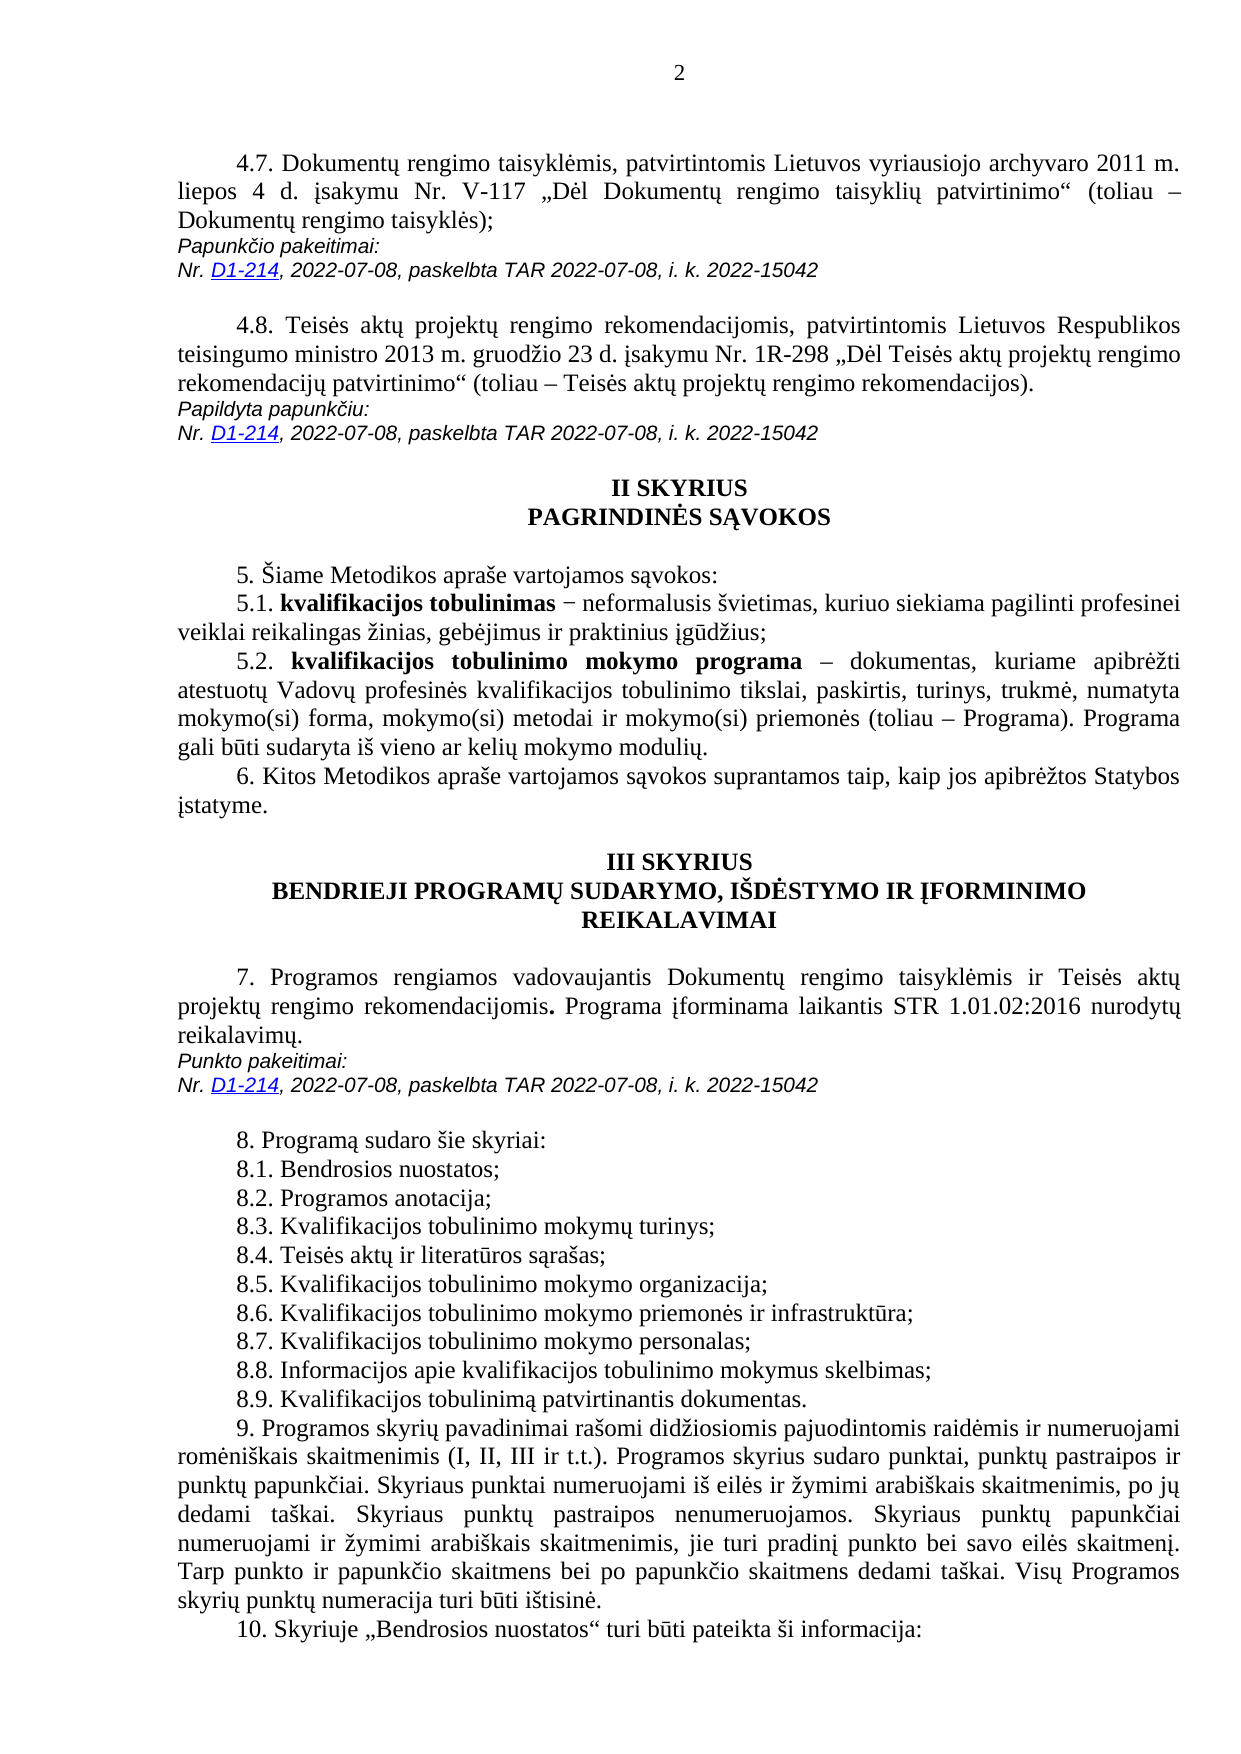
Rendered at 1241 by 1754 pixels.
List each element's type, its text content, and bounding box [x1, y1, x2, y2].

text 7. Programos rengiamos vadovaujantis Dokumentų rengimo taisyklėmis ir Teisės aktų projektų rengimo rekomendacijomis. Programa įforminama laikantis STR 1.01.02:2016 nurodytų reikalavimų. [177, 962, 1181, 1048]
text 5.2. kvalifikacijos tobulinimo mokymo programa – dokumentas, kuriame apibrėžti atestuotų Vadovų profesinės kvalifikacijos tobulinimo tikslai, paskirtis, turinys, trukmė, numatyta mokymo(si) forma, mokymo(si) metodai ir mokymo(si) priemonės (toliau – Programa). Programa gali būti sudaryta iš vieno ar kelių mokymo modulių. [177, 646, 1181, 761]
text 8.3. Kvalifikacijos tobulinimo mokymų turinys; [177, 1211, 1181, 1240]
text 9. Programos skyrių pavadinimai rašomi didžiosiomis pajuodintomis raidėmis ir numeruojami romėniškais skaitmenimis (I, II, III ir t.t.). Programos skyrius sudaro punktai, punktų pastraipos ir punktų papunkčiai. Skyriaus punktai numeruojami iš eilės ir žymimi arabiškais skaitmenimis, po jų dedami taškai. Skyriaus punktų pastraipos nenumeruojamos. Skyriaus punktų papunkčiai numeruojami ir žymimi arabiškais skaitmenimis, jie turi pradinį punkto bei savo eilės skaitmenį. Tarp punkto ir papunkčio skaitmens bei po papunkčio skaitmens dedami taškai. Visų Programos skyrių punktų numeracija turi būti ištisinė. [177, 1413, 1181, 1614]
text 5.1. kvalifikacijos tobulinimas − neformalusis švietimas, kuriuo siekiama pagilinti profesinei veiklai reikalingas žinias, gebėjimus ir praktinius įgūdžius; [177, 588, 1181, 646]
text 8.2. Programos anotacija; [177, 1183, 1181, 1211]
text 8.4. Teisės aktų ir literatūros sąrašas; [177, 1240, 1181, 1269]
text 5. Šiame Metodikos apraše vartojamos sąvokos: [177, 560, 1181, 588]
text II SKYRIUS [177, 473, 1181, 502]
text Nr. D1-214, 2022-07-08, paskelbta TAR 2022-07-08, i. k. 2022-15042 [177, 1072, 1181, 1096]
text III SKYRIUS [177, 847, 1181, 876]
text 8.5. Kvalifikacijos tobulinimo mokymo organizacija; [177, 1269, 1181, 1298]
text REIKALAVIMAI [177, 905, 1181, 933]
text 8.6. Kvalifikacijos tobulinimo mokymo priemonės ir infrastruktūra; [177, 1298, 1181, 1326]
text Papildyta papunkčiu: [177, 397, 1181, 421]
text 4.7. Dokumentų rengimo taisyklėmis, patvirtintomis Lietuvos vyriausiojo archyvaro 2011 m. liepos 4 d. įsakymu Nr. V-117 „Dėl Dokumentų rengimo taisyklių patvirtinimo“ (toliau – Dokumentų rengimo taisyklės); [177, 148, 1181, 234]
text 8.8. Informacijos apie kvalifikacijos tobulinimo mokymus skelbimas; [177, 1355, 1181, 1384]
text 4.8. Teisės aktų projektų rengimo rekomendacijomis, patvirtintomis Lietuvos Respublikos teisingumo ministro 2013 m. gruodžio 23 d. įsakymu Nr. 1R-298 „Dėl Teisės aktų projektų rengimo rekomendacijų patvirtinimo“ (toliau – Teisės aktų projektų rengimo rekomendacijos). [177, 311, 1181, 397]
text 8.7. Kvalifikacijos tobulinimo mokymo personalas; [177, 1326, 1181, 1355]
text 6. Kitos Metodikos apraše vartojamos sąvokos suprantamos taip, kaip jos apibrėžtos Statybos įstatyme. [177, 761, 1181, 818]
text Nr. D1-214, 2022-07-08, paskelbta TAR 2022-07-08, i. k. 2022-15042 [177, 258, 1181, 282]
text Nr. D1-214, 2022-07-08, paskelbta TAR 2022-07-08, i. k. 2022-15042 [177, 421, 1181, 445]
text BENDRIEJI PROGRAMŲ SUDARYMO, IŠDĖSTYMO IR ĮFORMINIMO [177, 876, 1181, 905]
text 8. Programą sudaro šie skyriai: [177, 1125, 1181, 1154]
text Punkto pakeitimai: [177, 1048, 1181, 1072]
text 8.9. Kvalifikacijos tobulinimą patvirtinantis dokumentas. [177, 1384, 1181, 1413]
text PAGRINDINĖS SĄVOKOS [177, 502, 1181, 531]
text 8.1. Bendrosios nuostatos; [177, 1154, 1181, 1183]
text Papunkčio pakeitimai: [177, 234, 1181, 258]
text 10. Skyriuje „Bendrosios nuostatos“ turi būti pateikta ši informacija: [177, 1614, 1181, 1643]
